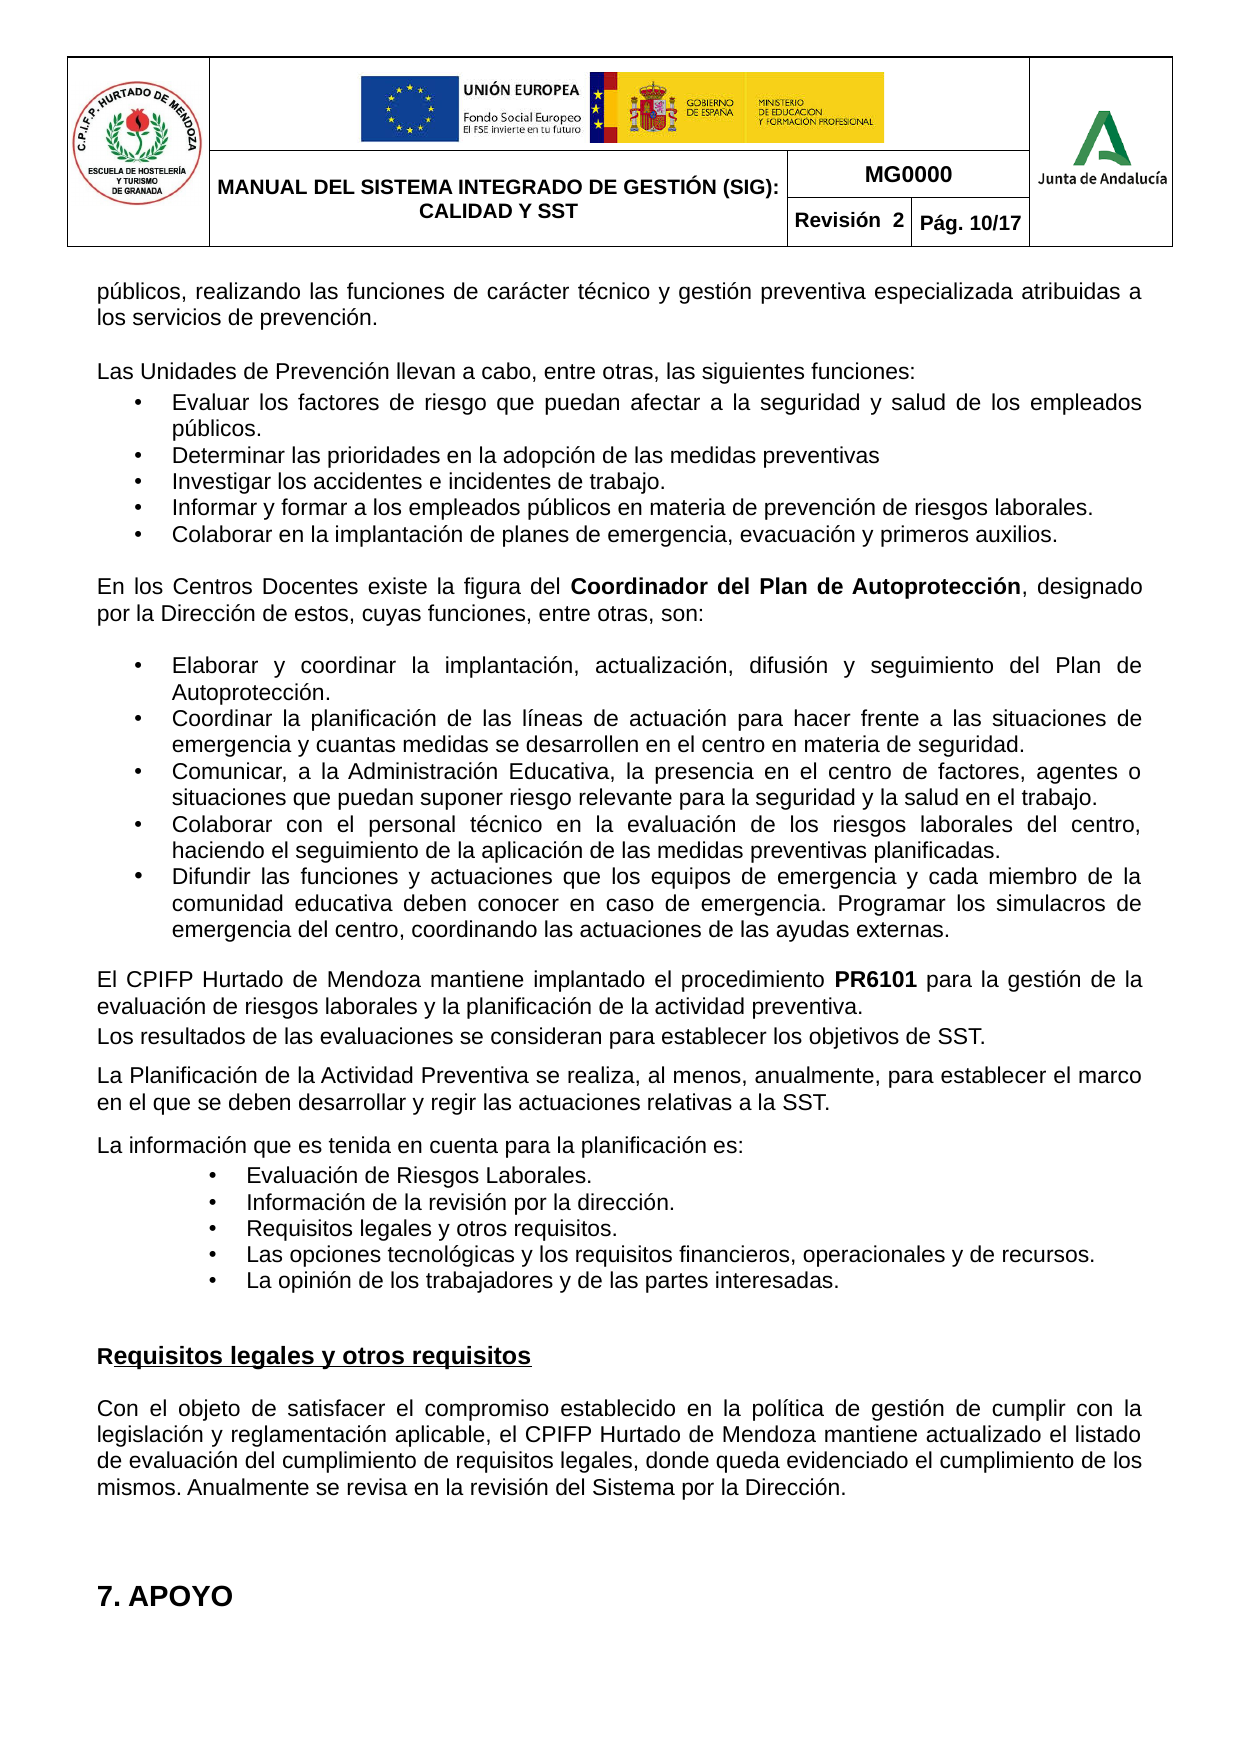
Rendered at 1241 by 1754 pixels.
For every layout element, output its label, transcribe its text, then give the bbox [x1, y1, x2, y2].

text El CPIFP Hurtado de Mendoza mantiene implantado el procedimiento PR6101 para la gestión de la evaluación de riesgos laborales y la planificación de la actividad preventiva. [97, 966, 1143, 1019]
list Difundir las funciones y actuaciones que los equipos de emergencia y cada miembro de la comunidad educativa deben conocer en caso de emergencia. Programar los simulacros de emergencia del centro, coordinando las actuaciones de las ayudas externas. [134, 863, 1143, 943]
text Las Unidades de Prevención llevan a cabo, entre otras, las siguientes funciones: [97, 358, 1143, 385]
list Determinar las prioridades en la adopción de las medidas preventivas [134, 442, 1143, 468]
list Evaluación de Riesgos Laborales. [208, 1162, 1143, 1188]
list La opinión de los trabajadores y de las partes interesadas. [208, 1267, 1143, 1294]
list Coordinar la planificación de las líneas de actuación para hacer frente a las situaciones de emergencia y cuantas medidas se desarrollen en el centro en materia de seguridad. [134, 705, 1143, 758]
text La información que es tenida en cuenta para la planificación es: [97, 1132, 1143, 1158]
list Requisitos legales y otros requisitos. [208, 1215, 1143, 1241]
list Las opciones tecnológicas y los requisitos financieros, operacionales y de recursos. [208, 1241, 1143, 1267]
text 7. APOYO [97, 1579, 1143, 1612]
picture [356, 72, 885, 143]
picture [1035, 109, 1169, 186]
text públicos, realizando las funciones de carácter técnico y gestión preventiva especializada atribuidas a los servicios de prevención. [97, 278, 1143, 331]
text La Planificación de la Actividad Preventiva se realiza, al menos, anualmente, para establecer el marco en el que se deben desarrollar y regir las actuaciones relativas a la SST. [97, 1062, 1143, 1115]
text Con el objeto de satisfacer el compromiso establecido en la política de gestión de cumplir con la legislación y reglamentación aplicable, el CPIFP Hurtado de Mendoza mantiene actualizado el listado de evaluación del cumplimiento de requisitos legales, donde queda evidenciado el cumplimiento de los mismos. Anualmente se revisa en la revisión del Sistema por la Dirección. [97, 1395, 1143, 1500]
text Los resultados de las evaluaciones se consideran para establecer los objetivos de SST. [97, 1023, 1143, 1050]
list Informar y formar a los empleados públicos en materia de prevención de riesgos laborales. [134, 494, 1143, 521]
list Información de la revisión por la dirección. [208, 1188, 1143, 1215]
list Colaborar con el personal técnico en la evaluación de los riesgos laborales del centro, haciendo el seguimiento de la aplicación de las medidas preventivas planificadas. [134, 811, 1143, 863]
list Comunicar, a la Administración Educativa, la presencia en el centro de factores, agentes o situaciones que puedan suponer riesgo relevante para la seguridad y la salud en el trabajo. [134, 758, 1143, 811]
picture [71, 81, 203, 206]
list Evaluar los factores de riesgo que puedan afectar a la seguridad y salud de los empleados públicos. [134, 389, 1143, 442]
list Colaborar en la implantación de planes de emergencia, evacuación y primeros auxilios. [134, 521, 1143, 547]
list Investigar los accidentes e incidentes de trabajo. [134, 468, 1143, 494]
list Elaborar y coordinar la implantación, actualización, difusión y seguimiento del Plan de Autoprotección. [134, 652, 1143, 705]
text En los Centros Docentes existe la figura del Coordinador del Plan de Autoprotección, designado por la Dirección de estos, cuyas funciones, entre otras, son: [97, 573, 1143, 626]
subtitle Requisitos legales y otros requisitos [97, 1341, 1143, 1370]
